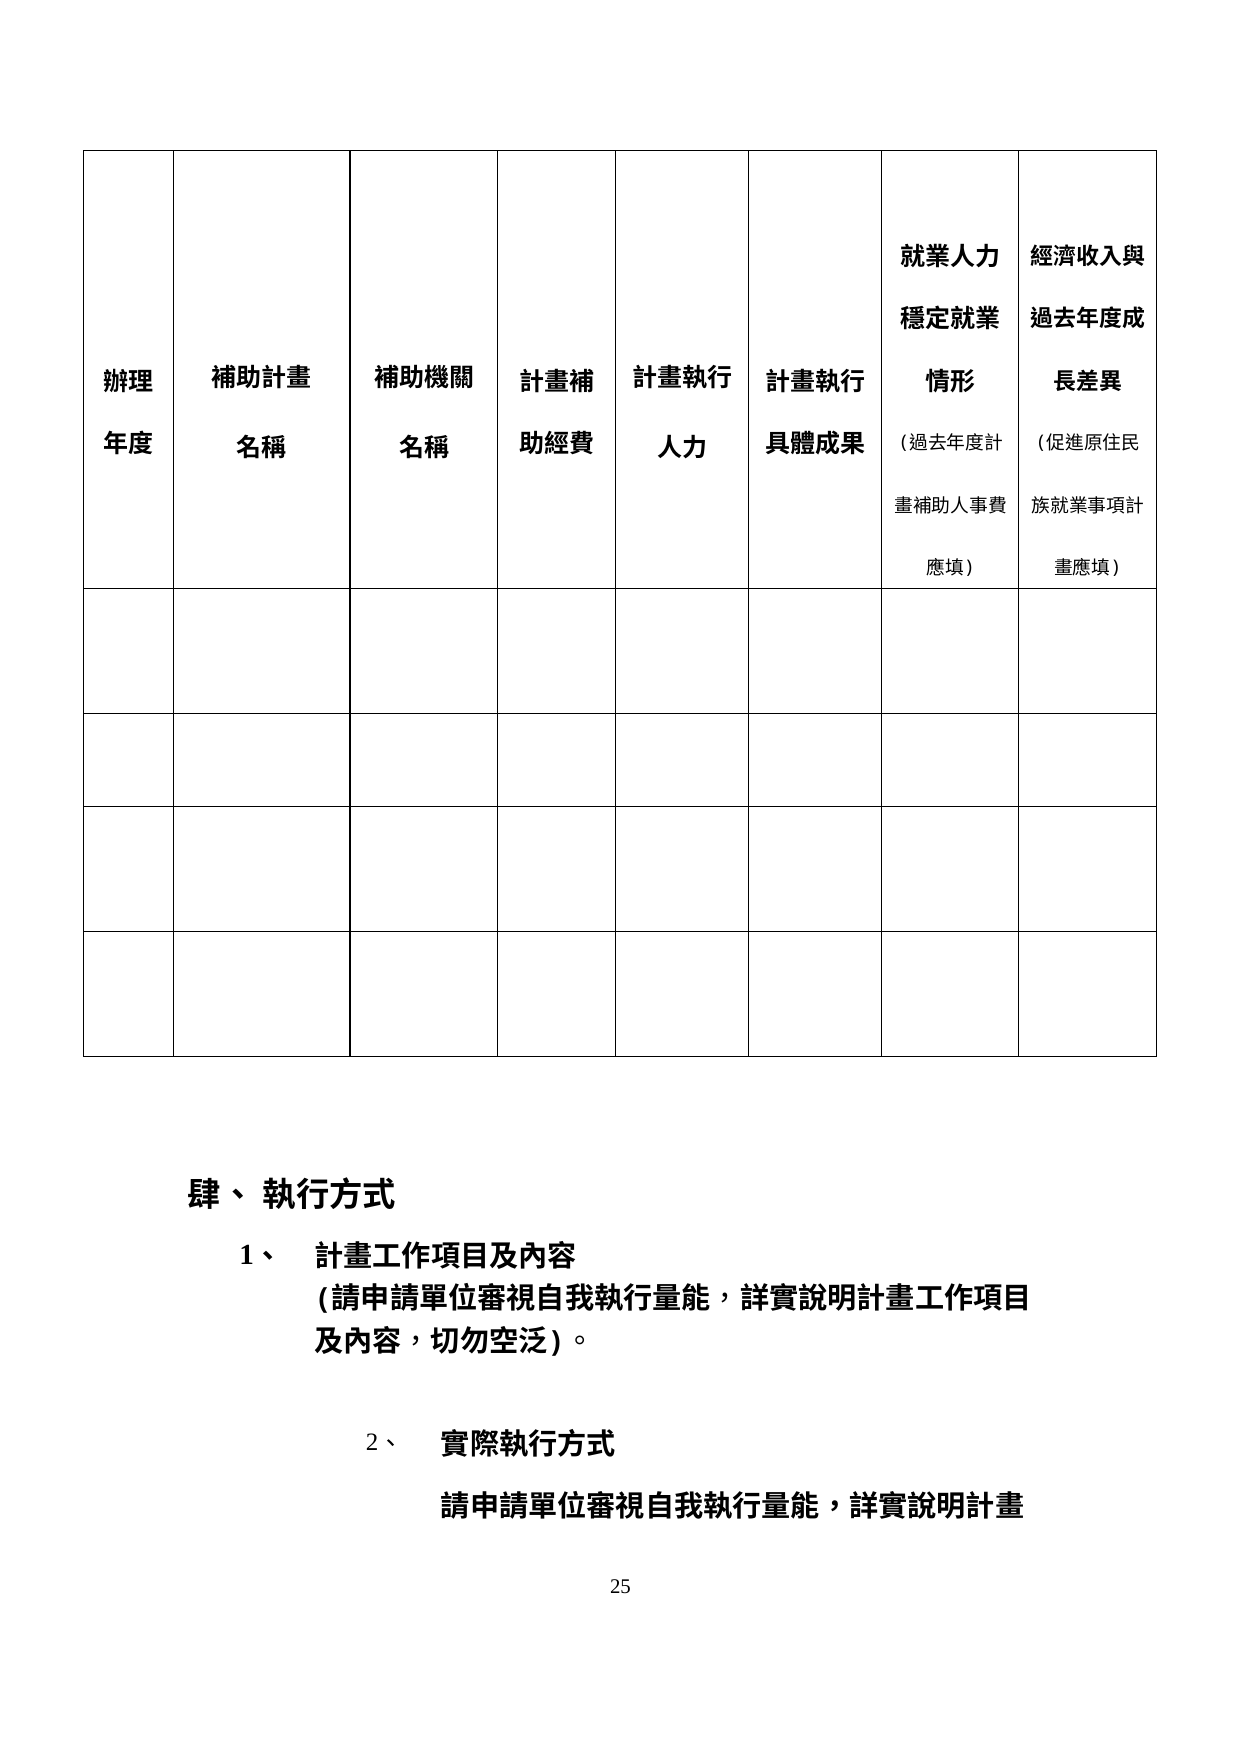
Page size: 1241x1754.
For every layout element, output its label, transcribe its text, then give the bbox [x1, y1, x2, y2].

table_cell [882, 807, 1018, 931]
table_cell [882, 932, 1018, 1056]
table_cell [498, 932, 615, 1056]
table_cell [616, 807, 748, 931]
table_cell [749, 807, 881, 931]
table_cell [882, 589, 1018, 713]
table_cell [84, 932, 173, 1056]
table_cell [616, 714, 748, 806]
table_header 辦理年度 [84, 151, 173, 587]
table_cell [174, 807, 349, 931]
table_cell [351, 807, 497, 931]
table_cell [174, 589, 349, 713]
table_cell [749, 932, 881, 1056]
table_cell [84, 714, 173, 806]
table_cell [498, 589, 615, 713]
table_cell [882, 714, 1018, 806]
table_cell [1019, 807, 1156, 931]
table_header 補助機關 名稱 [351, 151, 497, 587]
table_cell [84, 807, 173, 931]
text (請申請單位審視自我執行量能，詳實說明計畫工作項目及內容，切勿空泛)。 [314, 1275, 1053, 1360]
table_cell [174, 932, 349, 1056]
table_cell [351, 714, 497, 806]
table_cell [1019, 589, 1156, 713]
table_cell [1019, 714, 1156, 806]
table_cell [616, 589, 748, 713]
table_cell [616, 932, 748, 1056]
list 實際執行方式 請申請單位審視自我執行量能，詳實說明計畫 [366, 1400, 1053, 1525]
table_cell [749, 714, 881, 806]
table_cell [351, 932, 497, 1056]
table_cell [749, 589, 881, 713]
table_cell [1019, 932, 1156, 1056]
table_header 計畫執行 人力 [616, 151, 748, 587]
table_cell [498, 807, 615, 931]
table_header 就業人力穩定就業情形 (過去年度計畫補助人事費應填) [882, 151, 1018, 587]
table_header 計畫補助經費 [498, 151, 615, 587]
list 計畫工作項目及內容 [239, 1212, 1053, 1275]
table_cell [498, 714, 615, 806]
table_header 補助計畫 名稱 [174, 151, 349, 587]
table_cell [84, 589, 173, 713]
table_header 計畫執行具體成果 [749, 151, 881, 587]
list 執行方式 [187, 1150, 1053, 1212]
table_cell [174, 714, 349, 806]
table_header 經濟收入與過去年度成長差異 (促進原住民族就業事項計畫應填) [1019, 151, 1156, 587]
table_cell [351, 589, 497, 713]
